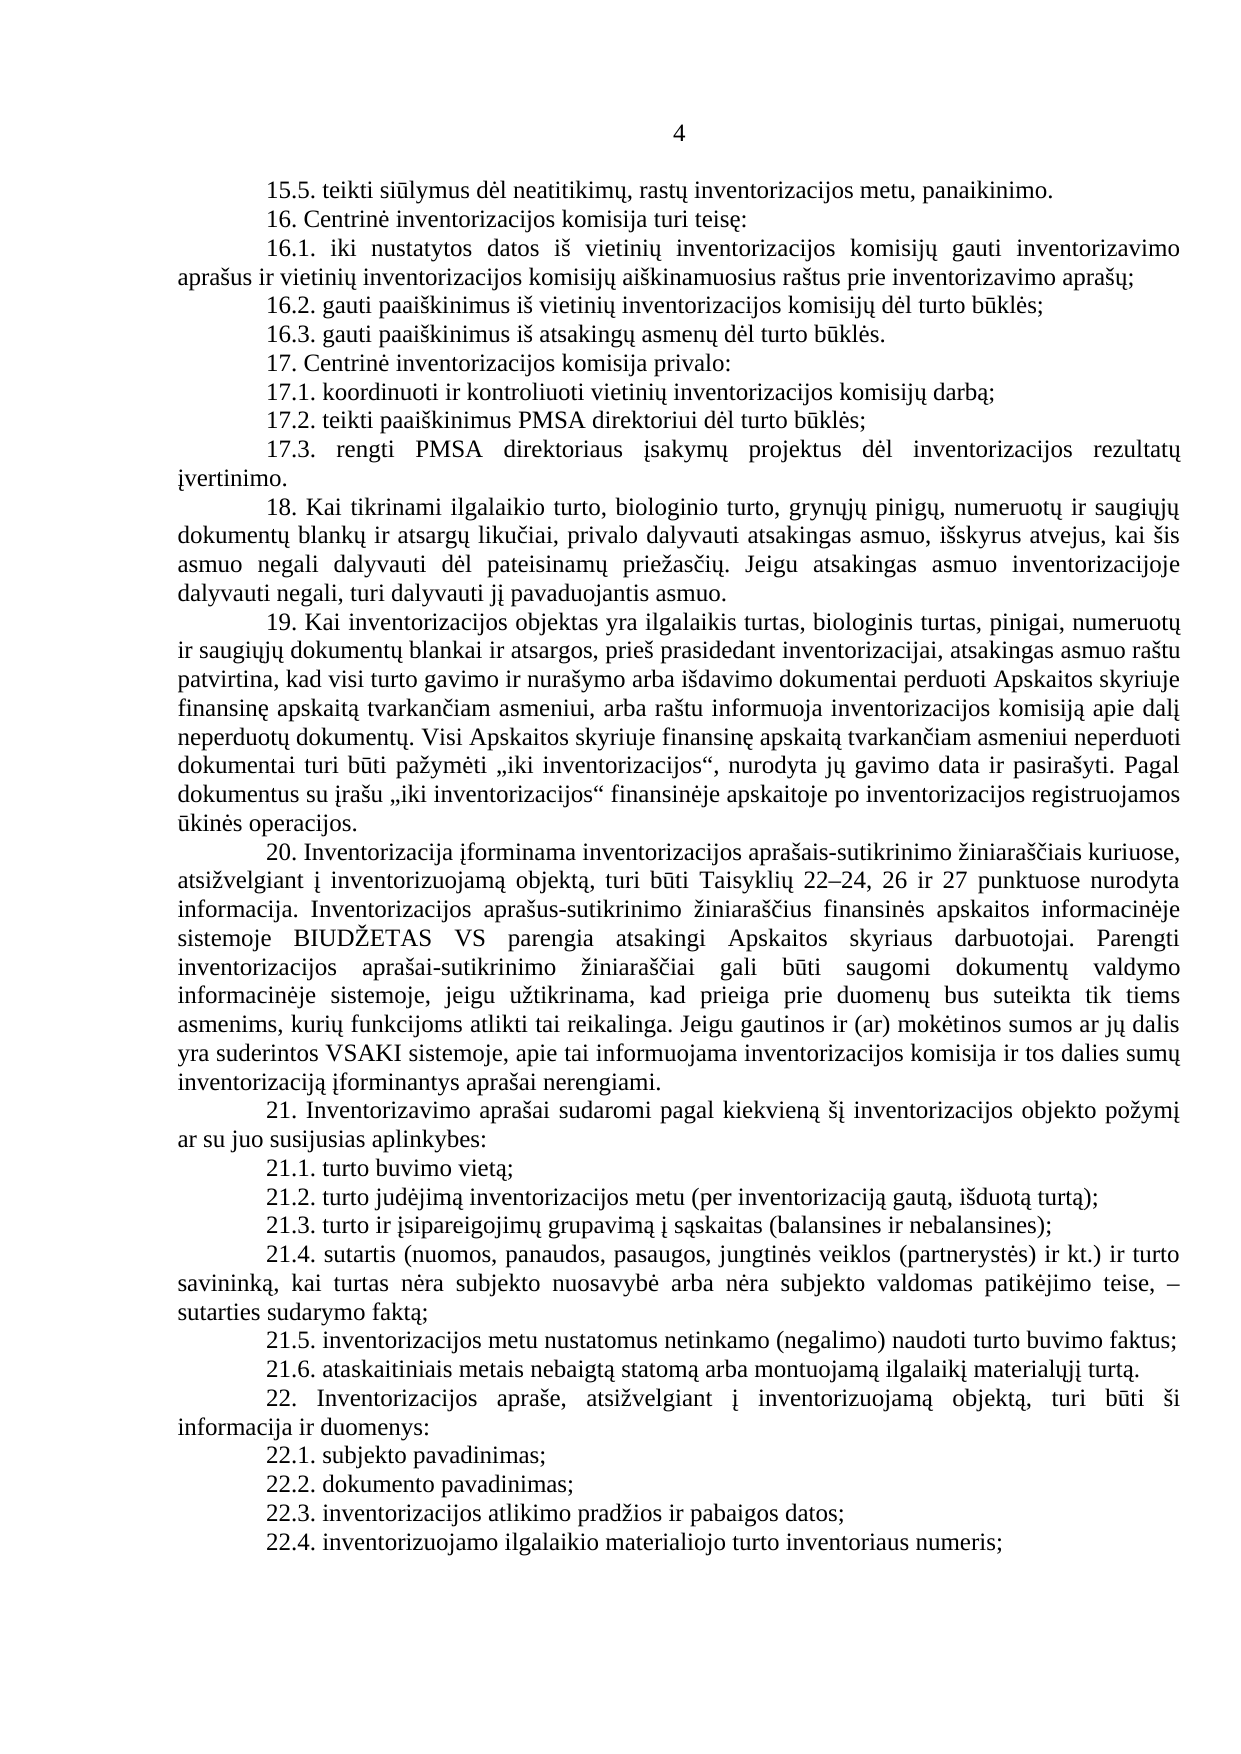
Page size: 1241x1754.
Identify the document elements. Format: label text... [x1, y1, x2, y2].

text 22.2. dokumento pavadinimas; [177, 1469, 1181, 1498]
text 17.1. koordinuoti ir kontroliuoti vietinių inventorizacijos komisijų darbą; [177, 377, 1181, 406]
text 19. Kai inventorizacijos objektas yra ilgalaikis turtas, biologinis turtas, pinigai, numeruotų ir saugiųjų dokumentų blankai ir atsargos, prieš prasidedant inventorizacijai, atsakingas asmuo raštu patvirtina, kad visi turto gavimo ir nurašymo arba išdavimo dokumentai perduoti Apskaitos skyriuje finansinę apskaitą tvarkančiam asmeniui, arba raštu informuoja inventorizacijos komisiją apie dalį neperduotų dokumentų. Visi Apskaitos skyriuje finansinę apskaitą tvarkančiam asmeniui neperduoti dokumentai turi būti pažymėti „iki inventorizacijos“, nurodyta jų gavimo data ir pasirašyti. Pagal dokumentus su įrašu „iki inventorizacijos“ finansinėje apskaitoje po inventorizacijos registruojamos ūkinės operacijos. [177, 607, 1181, 837]
text 16.1. iki nustatytos datos iš vietinių inventorizacijos komisijų gauti inventorizavimo aprašus ir vietinių inventorizacijos komisijų aiškinamuosius raštus prie inventorizavimo aprašų; [177, 233, 1181, 291]
text 22.1. subjekto pavadinimas; [177, 1441, 1181, 1469]
text 21.6. ataskaitiniais metais nebaigtą statomą arba montuojamą ilgalaikį materialųjį turtą. [177, 1354, 1181, 1383]
text 21.2. turto judėjimą inventorizacijos metu (per inventorizaciją gautą, išduotą turtą); [177, 1182, 1181, 1211]
text 16.2. gauti paaiškinimus iš vietinių inventorizacijos komisijų dėl turto būklės; [177, 291, 1181, 319]
text 16.3. gauti paaiškinimus iš atsakingų asmenų dėl turto būklės. [177, 319, 1181, 348]
text 16. Centrinė inventorizacijos komisija turi teisę: [177, 204, 1181, 233]
text 17.3. rengti PMSA direktoriaus įsakymų projektus dėl inventorizacijos rezultatų įvertinimo. [177, 434, 1181, 492]
text 21.5. inventorizacijos metu nustatomus netinkamo (negalimo) naudoti turto buvimo faktus; [177, 1326, 1181, 1354]
text 22.4. inventorizuojamo ilgalaikio materialiojo turto inventoriaus numeris; [177, 1527, 1181, 1556]
text 21.3. turto ir įsipareigojimų grupavimą į sąskaitas (balansines ir nebalansines); [177, 1211, 1181, 1239]
text 15.5. teikti siūlymus dėl neatitikimų, rastų inventorizacijos metu, panaikinimo. [177, 176, 1181, 204]
text 21.4. sutartis (nuomos, panaudos, pasaugos, jungtinės veiklos (partnerystės) ir kt.) ir turto savininką, kai turtas nėra subjekto nuosavybė arba nėra subjekto valdomas patikėjimo teise, – sutarties sudarymo faktą; [177, 1239, 1181, 1326]
text 21.1. turto buvimo vietą; [177, 1153, 1181, 1182]
text 22.3. inventorizacijos atlikimo pradžios ir pabaigos datos; [177, 1498, 1181, 1527]
text 17.2. teikti paaiškinimus PMSA direktoriui dėl turto būklės; [177, 406, 1181, 434]
text 17. Centrinė inventorizacijos komisija privalo: [177, 348, 1181, 377]
text 21. Inventorizavimo aprašai sudaromi pagal kiekvieną šį inventorizacijos objekto požymį ar su juo susijusias aplinkybes: [177, 1096, 1181, 1153]
text 20. Inventorizacija įforminama inventorizacijos aprašais-sutikrinimo žiniaraščiais kuriuose, atsižvelgiant į inventorizuojamą objektą, turi būti Taisyklių 22–24, 26 ir 27 punktuose nurodyta informacija. Inventorizacijos aprašus-sutikrinimo žiniaraščius finansinės apskaitos informacinėje sistemoje BIUDŽETAS VS parengia atsakingi Apskaitos skyriaus darbuotojai. Parengti inventorizacijos aprašai-sutikrinimo žiniaraščiai gali būti saugomi dokumentų valdymo informacinėje sistemoje, jeigu užtikrinama, kad prieiga prie duomenų bus suteikta tik tiems asmenims, kurių funkcijoms atlikti tai reikalinga. Jeigu gautinos ir (ar) mokėtinos sumos ar jų dalis yra suderintos VSAKI sistemoje, apie tai informuojama inventorizacijos komisija ir tos dalies sumų inventorizaciją įforminantys aprašai nerengiami. [177, 837, 1181, 1096]
text 18. Kai tikrinami ilgalaikio turto, biologinio turto, grynųjų pinigų, numeruotų ir saugiųjų dokumentų blankų ir atsargų likučiai, privalo dalyvauti atsakingas asmuo, išskyrus atvejus, kai šis asmuo negali dalyvauti dėl pateisinamų priežasčių. Jeigu atsakingas asmuo inventorizacijoje dalyvauti negali, turi dalyvauti jį pavaduojantis asmuo. [177, 492, 1181, 607]
text 22. Inventorizacijos apraše, atsižvelgiant į inventorizuojamą objektą, turi būti ši informacija ir duomenys: [177, 1383, 1181, 1441]
